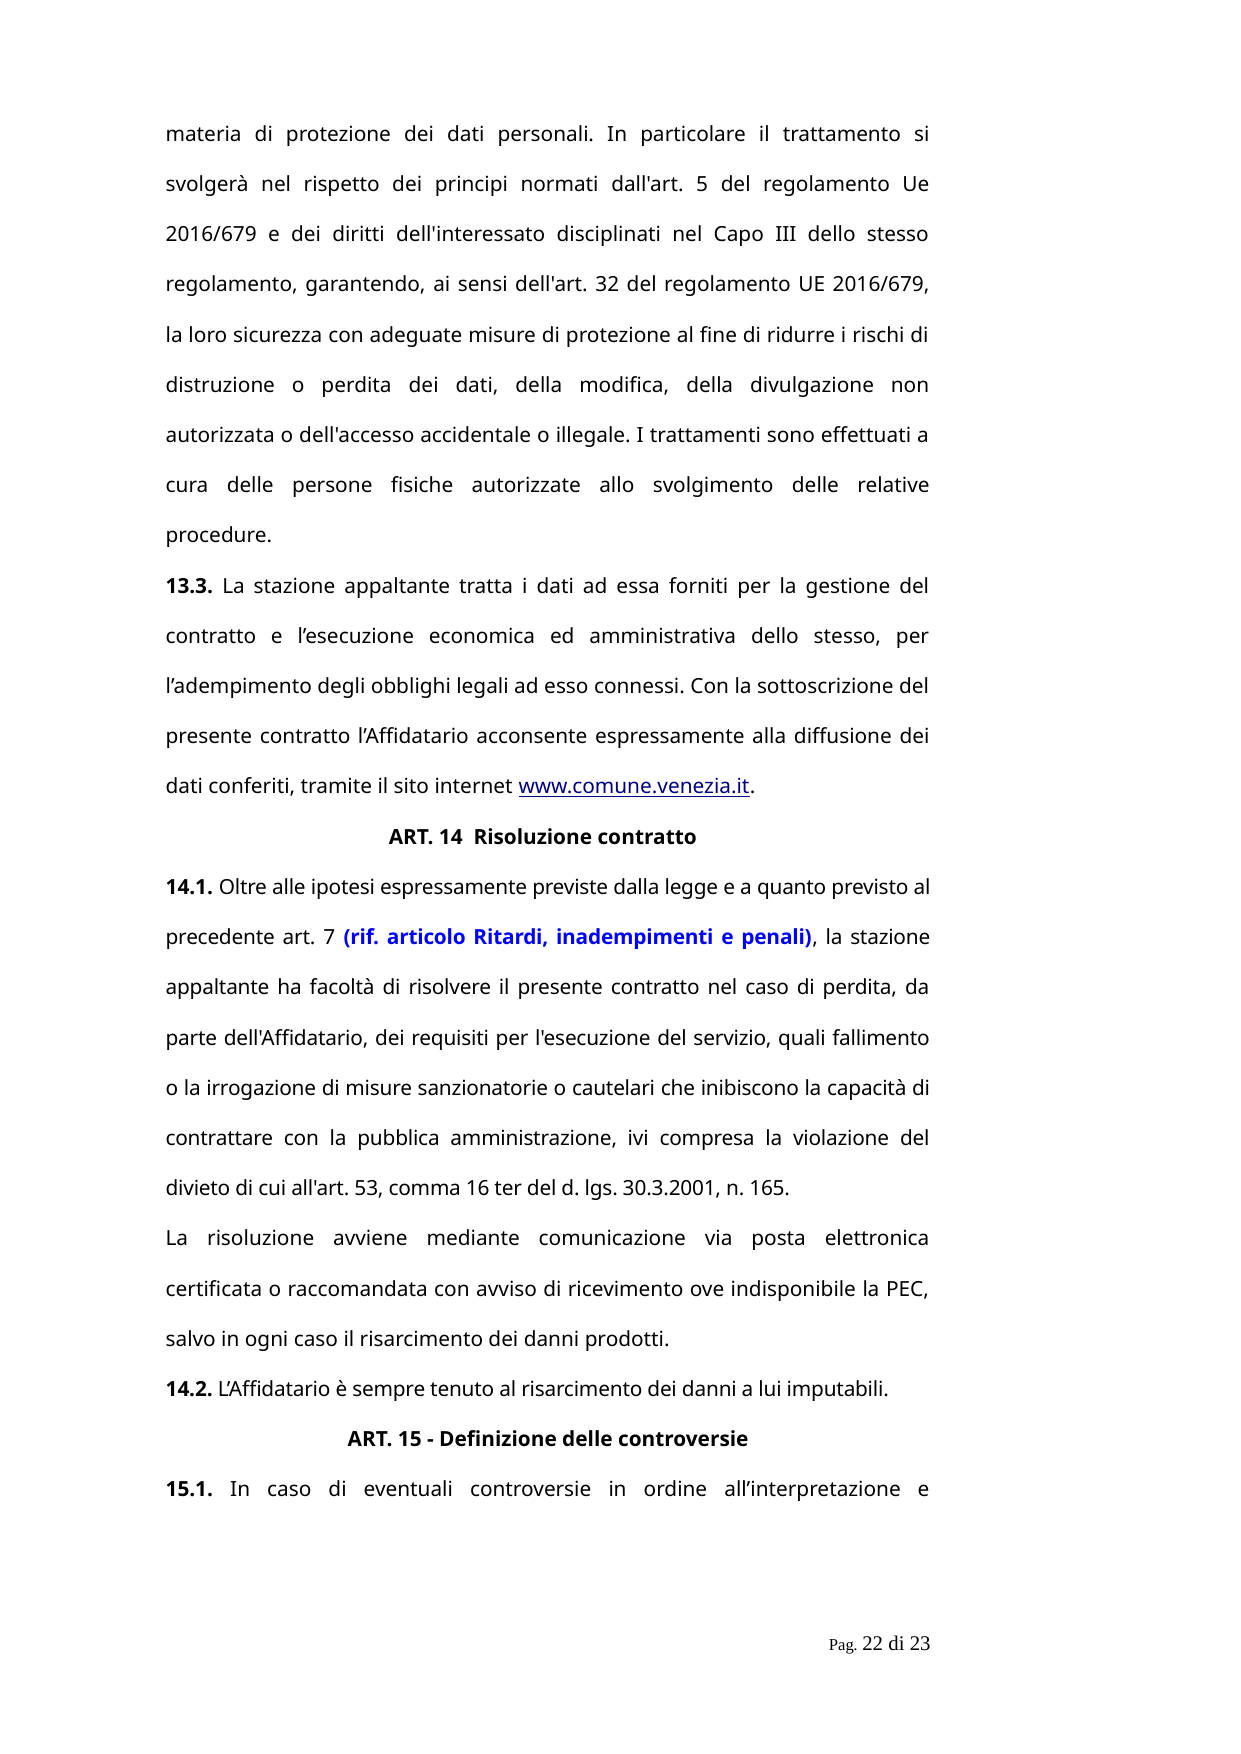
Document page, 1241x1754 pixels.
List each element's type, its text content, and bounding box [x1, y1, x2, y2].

text ART. 14 Risoluzione contratto [165, 800, 930, 850]
text La risoluzione avviene mediante comunicazione via posta elettronica certificata o raccomandata con avviso di ricevimento ove indisponibile la PEC, salvo in ogni caso il risarcimento dei danni prodotti. [165, 1202, 930, 1352]
text 14.2. L’Affidatario è sempre tenuto al risarcimento dei danni a lui imputabili. [165, 1352, 930, 1402]
text materia di protezione dei dati personali. In particolare il trattamento si svolgerà nel rispetto dei principi normati dall'art. 5 del regolamento Ue 2016/679 e dei diritti dell'interessato disciplinati nel Capo III dello stesso regolamento, garantendo, ai sensi dell'art. 32 del regolamento UE 2016/679, la loro sicurezza con adeguate misure di protezione al fine di ridurre i rischi di distruzione o perdita dei dati, della modifica, della divulgazione non autorizzata o dell'accesso accidentale o illegale. I trattamenti sono effettuati a cura delle persone fisiche autorizzate allo svolgimento delle relative procedure. [165, 97, 930, 549]
text 14.1. Oltre alle ipotesi espressamente previste dalla legge e a quanto previsto al precedente art. 7 (rif. articolo Ritardi, inadempimenti e penali), la stazione appaltante ha facoltà di risolvere il presente contratto nel caso di perdita, da parte dell'Affidatario, dei requisiti per l'esecuzione del servizio, quali fallimento o la irrogazione di misure sanzionatorie o cautelari che inibiscono la capacità di contrattare con la pubblica amministrazione, ivi compresa la violazione del divieto di cui all'art. 53, comma 16 ter del d. lgs. 30.3.2001, n. 165. [165, 850, 930, 1202]
text ART. 15 - Definizione delle controversie [165, 1402, 930, 1453]
text 15.1. In caso di eventuali controversie in ordine all’interpretazione e [165, 1453, 930, 1503]
text 13.3. La stazione appaltante tratta i dati ad essa forniti per la gestione del contratto e l’esecuzione economica ed amministrativa dello stesso, per l’adempimento degli obblighi legali ad esso connessi. Con la sottoscrizione del presente contratto l’Affidatario acconsente espressamente alla diffusione dei dati conferiti, tramite il sito internet www.comune.venezia.it. [165, 549, 930, 800]
